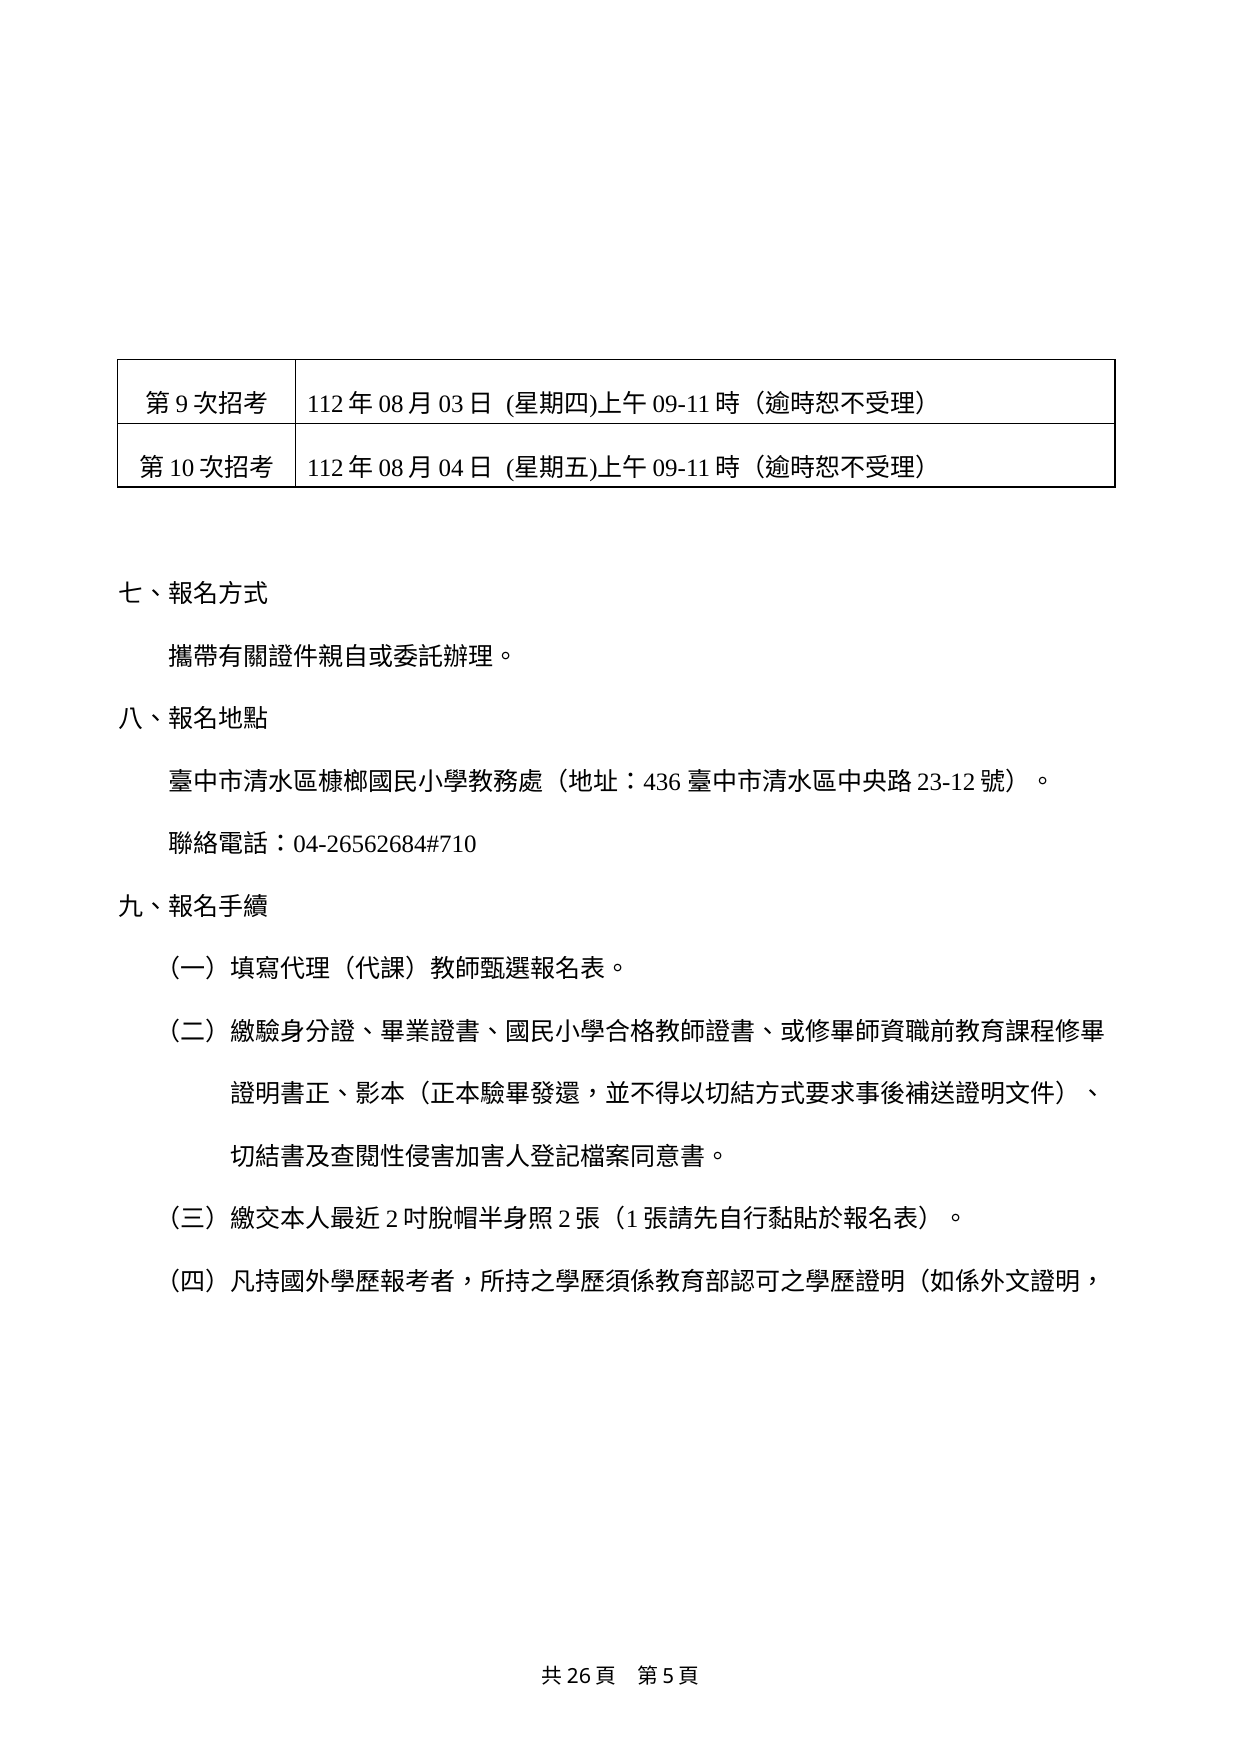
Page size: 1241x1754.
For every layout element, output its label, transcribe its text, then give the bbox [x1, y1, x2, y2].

text 九、報名手續 [118, 862, 1122, 925]
text （二）繳驗身分證、畢業證書、國民小學合格教師證書、或修畢師資職前教育課程修畢證明書正、影本（正本驗畢發還，並不得以切結方式要求事後補送證明文件）、切結書及查閱性侵害加害人登記檔案同意書。 [156, 987, 1122, 1175]
table_cell 第10次招考 [118, 424, 295, 486]
text （三）繳交本人最近2吋脫帽半身照2張（1張請先自行黏貼於報名表）。 [156, 1175, 1122, 1237]
text 八、報名地點 臺中市清水區槺榔國民小學教務處（地址：436 臺中市清水區中央路23-12號）。 [118, 675, 1122, 800]
table_cell 112年08月03日 (星期四)上午09-11時（逾時恕不受理） [296, 360, 1114, 423]
text （一）填寫代理（代課）教師甄選報名表。 [118, 925, 1122, 987]
text 聯絡電話：04-26562684#710 [168, 800, 1122, 862]
text （四）凡持國外學歷報考者，所持之學歷須係教育部認可之學歷證明（如係外文證明， [156, 1237, 1122, 1300]
text 七、報名方式 攜帶有關證件親自或委託辦理。 [118, 550, 1122, 675]
table_cell 第9次招考 [118, 360, 295, 423]
table_cell 112年08月04日 (星期五)上午09-11時（逾時恕不受理） [296, 424, 1114, 486]
